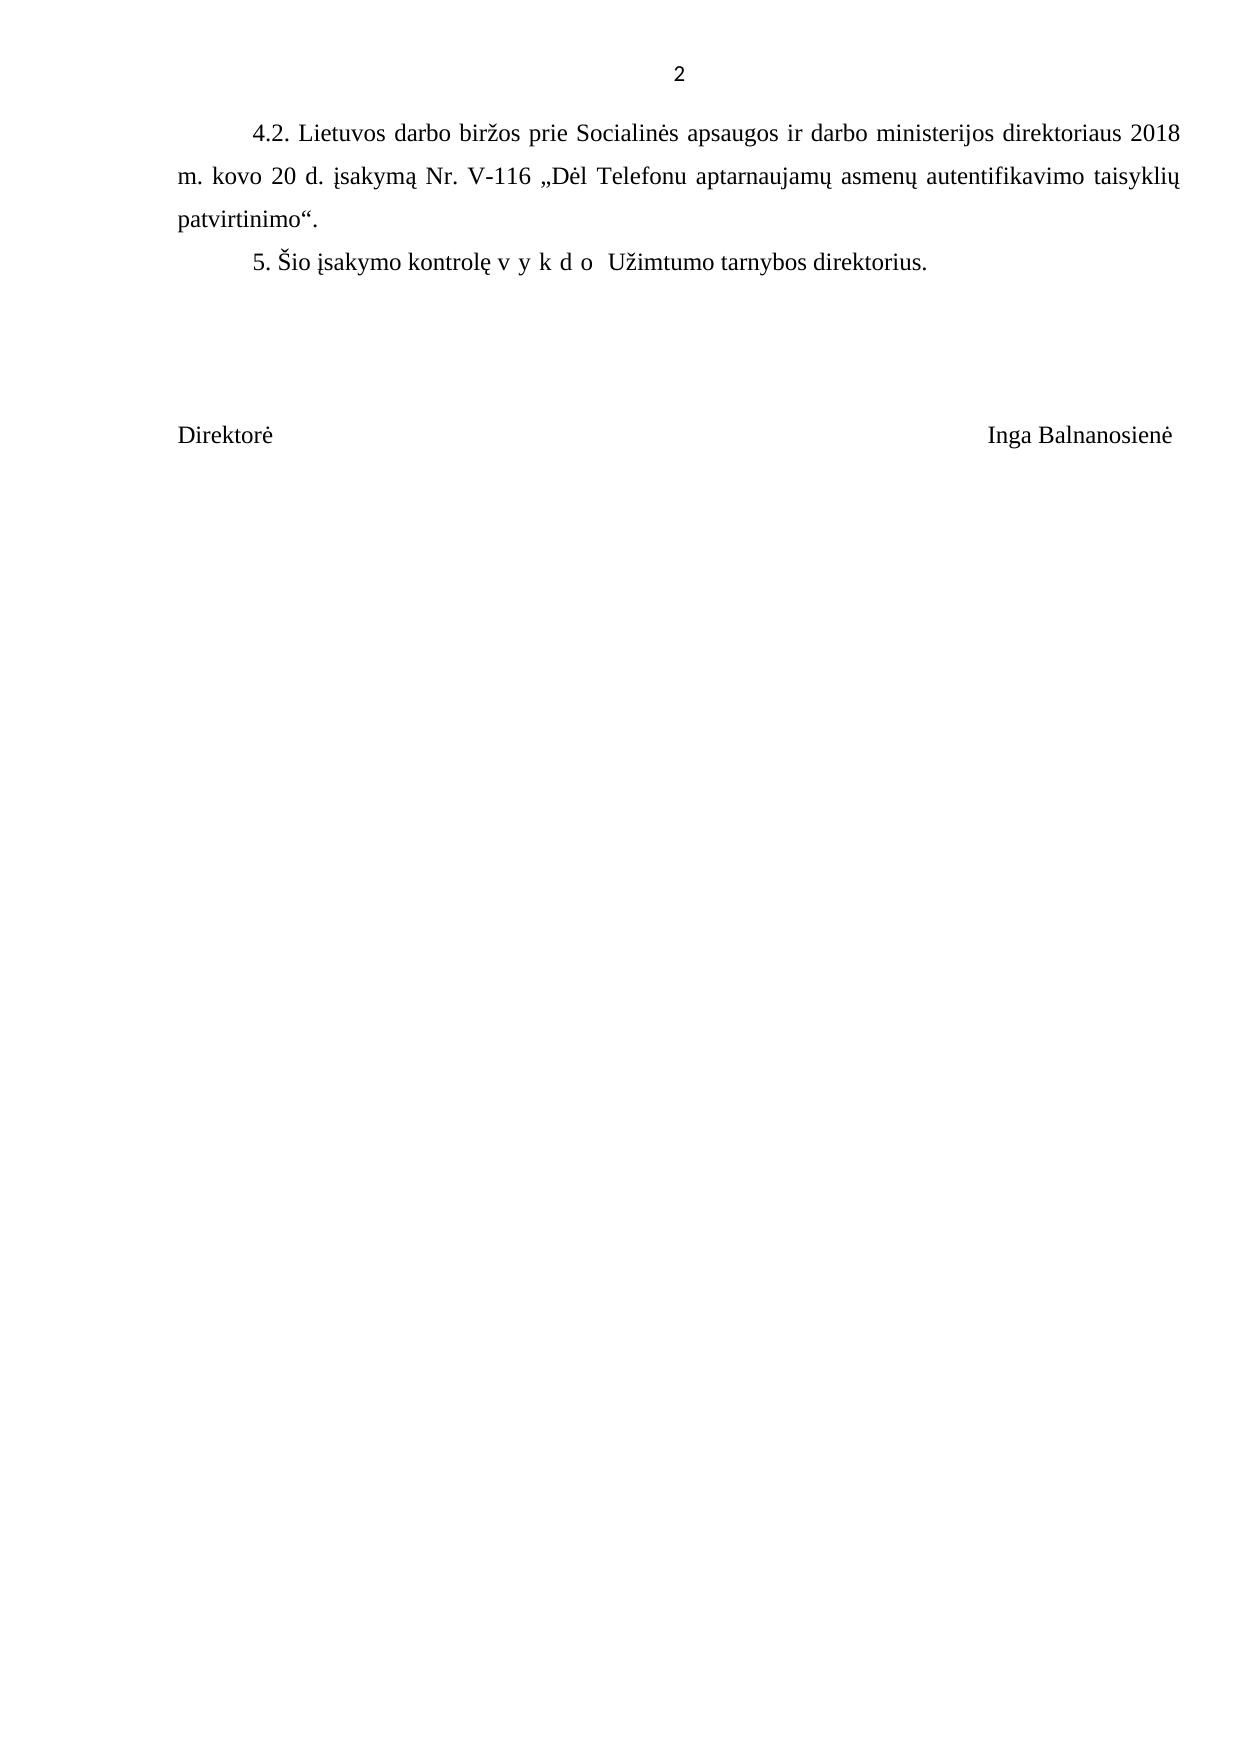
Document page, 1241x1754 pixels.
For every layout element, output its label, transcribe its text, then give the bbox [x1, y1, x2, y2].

text 4.2. Lietuvos darbo biržos prie Socialinės apsaugos ir darbo ministerijos direktoriaus 2018 m. kovo 20 d. įsakymą Nr. V-116 „Dėl Telefonu aptarnaujamų asmenų autentifikavimo taisyklių patvirtinimo“. [177, 118, 1181, 233]
text 5. Šio įsakymo kontrolę vykdo Užimtumo tarnybos direktorius. [177, 247, 1181, 276]
text Direktorė Inga Balnanosienė [177, 420, 1181, 449]
